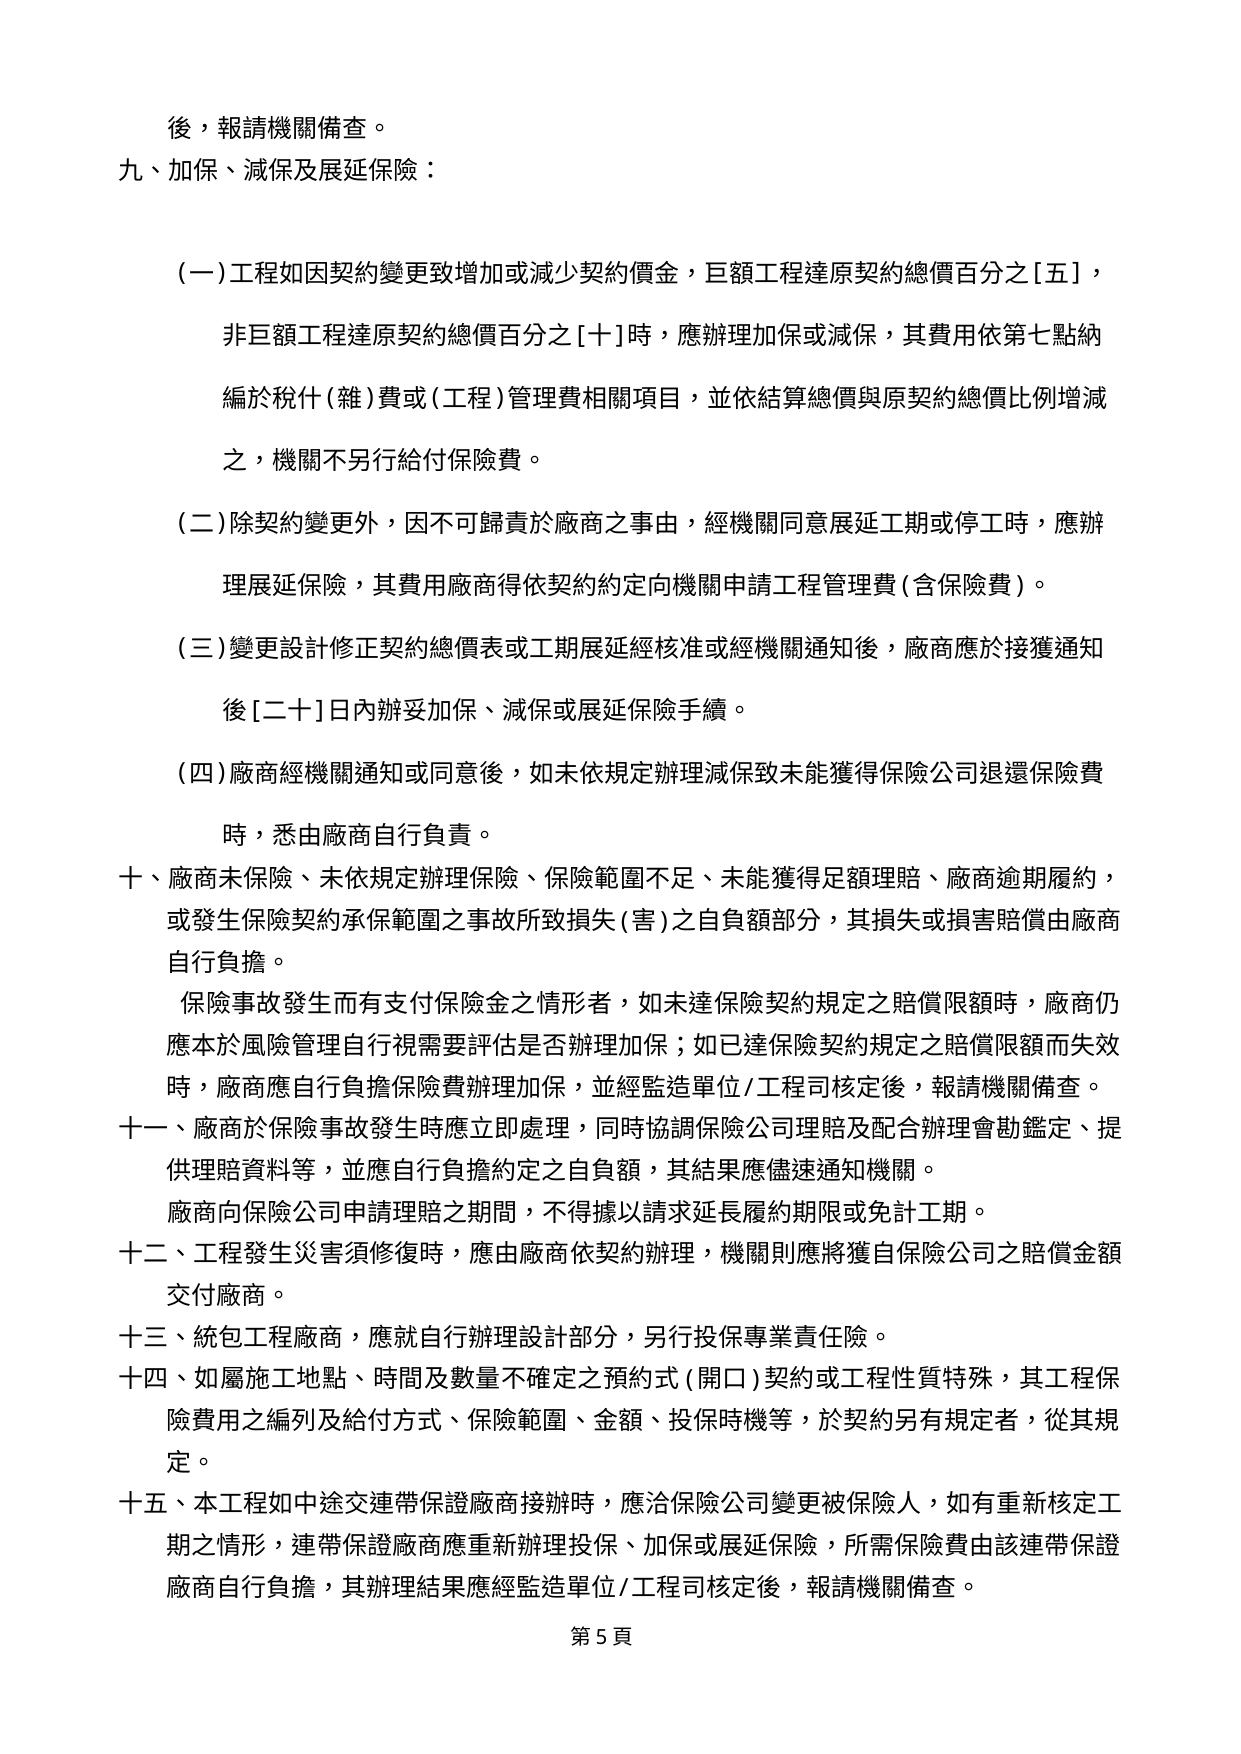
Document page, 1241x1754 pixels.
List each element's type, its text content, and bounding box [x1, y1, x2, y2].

text (三)變更設計修正契約總價表或工期展延經核准或經機關通知後，廠商應於接獲通知後[二十]日內辦妥加保、減保或展延保險手續。 [174, 604, 1122, 729]
text 後，報請機關備查。 [167, 104, 1122, 146]
text 十一、廠商於保險事故發生時應立即處理，同時協調保險公司理賠及配合辦理會勘鑑定、提供理賠資料等，並應自行負擔約定之自負額，其結果應儘速通知機關。 [118, 1104, 1122, 1188]
text 九、加保、減保及展延保險： [118, 146, 1122, 188]
text 廠商向保險公司申請理賠之期間，不得據以請求延長履約期限或免計工期。 [167, 1188, 1122, 1229]
text 十二、工程發生災害須修復時，應由廠商依契約辦理，機關則應將獲自保險公司之賠償金額交付廠商。 [118, 1229, 1122, 1313]
text 十四、如屬施工地點、時間及數量不確定之預約式(開口)契約或工程性質特殊，其工程保險費用之編列及給付方式、保險範圍、金額、投保時機等，於契約另有規定者，從其規定。 [118, 1354, 1122, 1479]
text 十五、本工程如中途交連帶保證廠商接辦時，應洽保險公司變更被保險人，如有重新核定工期之情形，連帶保證廠商應重新辦理投保、加保或展延保險，所需保險費由該連帶保證廠商自行負擔，其辦理結果應經監造單位/工程司核定後，報請機關備查。 [118, 1479, 1122, 1604]
text (一)工程如因契約變更致增加或減少契約價金，巨額工程達原契約總價百分之[五]，非巨額工程達原契約總價百分之[十]時，應辦理加保或減保，其費用依第七點納編於稅什(雜)費或(工程)管理費相關項目，並依結算總價與原契約總價比例增減之，機關不另行給付保險費。 [174, 229, 1122, 479]
text (四)廠商經機關通知或同意後，如未依規定辦理減保致未能獲得保險公司退還保險費時，悉由廠商自行負責。 [174, 729, 1122, 854]
text 保險事故發生而有支付保險金之情形者，如未達保險契約規定之賠償限額時，廠商仍應本於風險管理自行視需要評估是否辦理加保；如已達保險契約規定之賠償限額而失效時，廠商應自行負擔保險費辦理加保，並經監造單位/工程司核定後，報請機關備查。 [118, 979, 1122, 1104]
text 十、廠商未保險、未依規定辦理保險、保險範圍不足、未能獲得足額理賠、廠商逾期履約，或發生保險契約承保範圍之事故所致損失(害)之自負額部分，其損失或損害賠償由廠商自行負擔。 [118, 854, 1122, 979]
text (二)除契約變更外，因不可歸責於廠商之事由，經機關同意展延工期或停工時，應辦理展延保險，其費用廠商得依契約約定向機關申請工程管理費(含保險費)。 [174, 479, 1122, 604]
text 十三、統包工程廠商，應就自行辦理設計部分，另行投保專業責任險。 [118, 1313, 1122, 1354]
